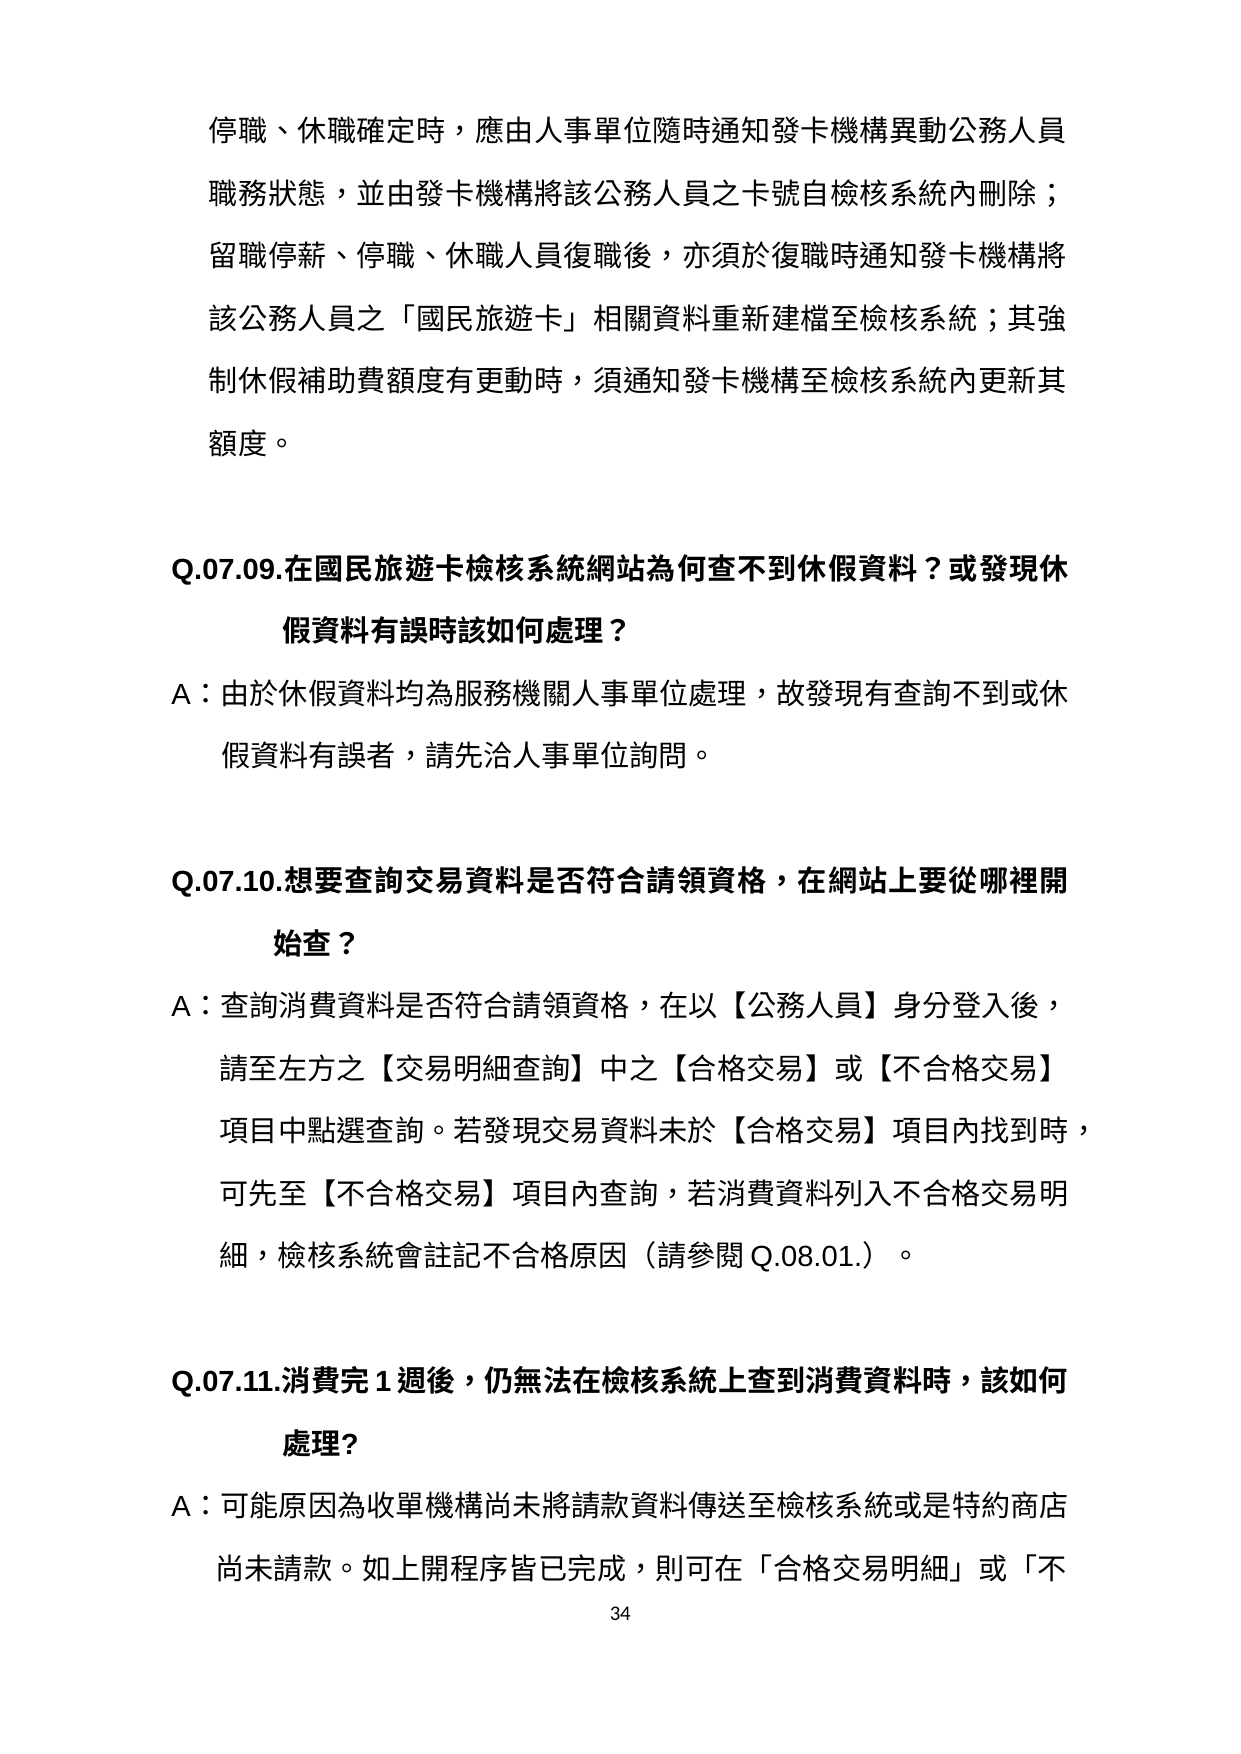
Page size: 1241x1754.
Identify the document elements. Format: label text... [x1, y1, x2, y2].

text A：查詢消費資料是否符合請領資格，在以【公務人員】身分登入後，請至左方之【交易明細查詢】中之【合格交易】或【不合格交易】項目中點選查詢。若發現交易資料未於【合格交易】項目內找到時，可先至【不合格交易】項目內查詢，若消費資料列入不合格交易明細，檢核系統會註記不合格原因（請參閱Q.08.01.）。 [171, 962, 1069, 1275]
text A：可能原因為收單機構尚未將請款資料傳送至檢核系統或是特約商店尚未請款。如上開程序皆已完成，則可在「合格交易明細」或「不 [171, 1462, 1069, 1587]
list 其他：各機關公務人員有調職、離職、留職停薪、停職、休職等情形或其強制休假補助費額度有更動時，須於調職、離職、留職停薪、停職、休職確定時，應由人事單位隨時通知發卡機構異動公務人員職務狀態，並由發卡機構將該公務人員之卡號自檢核系統內刪除；留職停薪、停職、休職人員復職後，亦須於復職時通知發卡機構將該公務人員之「國民旅遊卡」相關資料重新建檔至檢核系統；其強制休假補助費額度有更動時，須通知發卡機構至檢核系統內更新其額度。 [171, 87, 1069, 462]
text Q.07.09.在國民旅遊卡檢核系統網站為何查不到休假資料？或發現休假資料有誤時該如何處理？ [171, 525, 1069, 650]
text Q.07.11.消費完1週後，仍無法在檢核系統上查到消費資料時，該如何處理? [171, 1337, 1069, 1462]
text Q.07.10.想要查詢交易資料是否符合請領資格，在網站上要從哪裡開始查？ [171, 837, 1069, 962]
text A：由於休假資料均為服務機關人事單位處理，故發現有查詢不到或休假資料有誤者，請先洽人事單位詢問。 [171, 650, 1069, 775]
